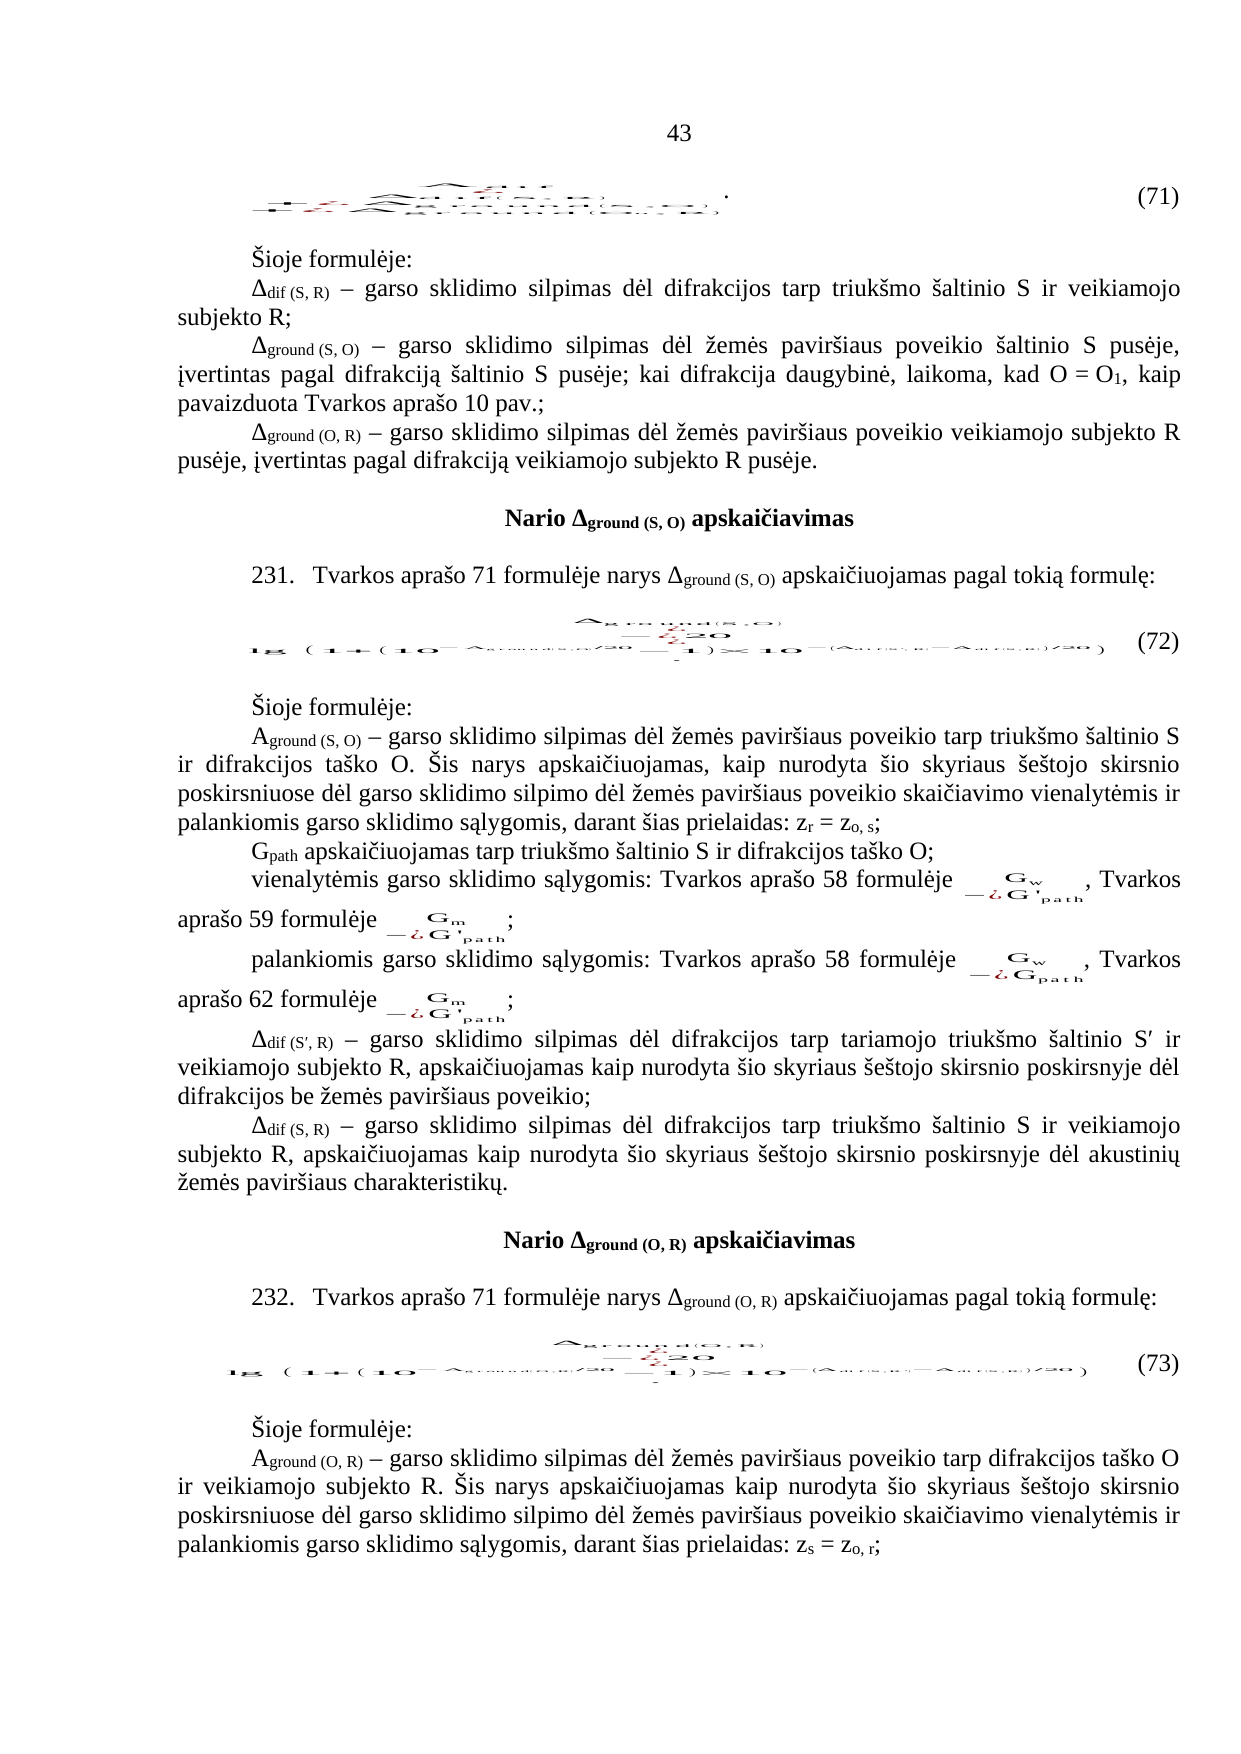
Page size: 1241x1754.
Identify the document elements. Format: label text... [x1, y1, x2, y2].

text 232. Tvarkos aprašo 71 formulėje narys Δground (O, R) apskaičiuojamas pagal tokią formulę: [177, 1282, 1181, 1311]
table_header 71 [1146, 176, 1171, 215]
table_header ( [1138, 618, 1146, 663]
table_header [177, 1340, 1137, 1385]
table_header 72 [1146, 618, 1171, 663]
table_header [177, 618, 1137, 663]
table_header ) [1171, 618, 1184, 663]
table_header ( [1138, 1340, 1146, 1385]
text Δdif (S′, R) – garso sklidimo silpimas dėl difrakcijos tarp tariamojo triukšmo šaltinio S′ ir veikiamojo subjekto R, apskaičiuojamas kaip nurodyta šio skyriaus šeštojo skirsnio poskirsnyje dėl difrakcijos be žemės paviršiaus poveikio; [177, 1024, 1181, 1110]
table_header ( [1138, 176, 1146, 215]
table_header ) [1171, 176, 1184, 215]
text Aground (O, R) – garso sklidimo silpimas dėl žemės paviršiaus poveikio tarp difrakcijos taško O ir veikiamojo subjekto R. Šis narys apskaičiuojamas kaip nurodyta šio skyriaus šeštojo skirsnio poskirsniuose dėl garso sklidimo silpimo dėl žemės paviršiaus poveikio skaičiavimo vienalytėmis ir palankiomis garso sklidimo sąlygomis, darant šias prielaidas: zs = zo, r; [177, 1443, 1181, 1558]
text Δdif (S, R) – garso sklidimo silpimas dėl difrakcijos tarp triukšmo šaltinio S ir veikiamojo subjekto R; [177, 273, 1181, 330]
text Nario Δground (S, O) apskaičiavimas [177, 503, 1181, 532]
table_header 73 [1146, 1340, 1171, 1385]
text Aground (S, O) – garso sklidimo silpimas dėl žemės paviršiaus poveikio tarp triukšmo šaltinio S ir difrakcijos taško O. Šis narys apskaičiuojamas, kaip nurodyta šio skyriaus šeštojo skirsnio poskirsniuose dėl garso sklidimo silpimo dėl žemės paviršiaus poveikio skaičiavimo vienalytėmis ir palankiomis garso sklidimo sąlygomis, darant šias prielaidas: zr = zo, s; [177, 721, 1181, 836]
text Δground (S, O) – garso sklidimo silpimas dėl žemės paviršiaus poveikio šaltinio S pusėje, įvertintas pagal difrakciją šaltinio S pusėje; kai difrakcija daugybinė, laikoma, kad O = O1, kaip pavaizduota Tvarkos aprašo 10 pav.; [177, 330, 1181, 417]
text Δdif (S, R) – garso sklidimo silpimas dėl difrakcijos tarp triukšmo šaltinio S ir veikiamojo subjekto R, apskaičiuojamas kaip nurodyta šio skyriaus šeštojo skirsnio poskirsnyje dėl akustinių žemės paviršiaus charakteristikų. [177, 1110, 1181, 1196]
text 231. Tvarkos aprašo 71 formulėje narys Δground (S, O) apskaičiuojamas pagal tokią formulę: [177, 560, 1181, 589]
text Gpath apskaičiuojamas tarp triukšmo šaltinio S ir difrakcijos taško O; [177, 836, 1181, 864]
table_header . [177, 176, 1137, 215]
text Šioje formulėje: [177, 692, 1181, 721]
text vienalytėmis garso sklidimo sąlygomis: Tvarkos aprašo 58 formulėje , Tvarkos aprašo 59 formulėje ; [177, 864, 1181, 944]
text Šioje formulėje: [177, 244, 1181, 273]
text Šioje formulėje: [177, 1414, 1181, 1443]
text Δground (O, R) – garso sklidimo silpimas dėl žemės paviršiaus poveikio veikiamojo subjekto R pusėje, įvertintas pagal difrakciją veikiamojo subjekto R pusėje. [177, 417, 1181, 474]
table_header ) [1171, 1340, 1184, 1385]
text Nario Δground (O, R) apskaičiavimas [177, 1225, 1181, 1254]
text palankiomis garso sklidimo sąlygomis: Tvarkos aprašo 58 formulėje , Tvarkos aprašo 62 formulėje ; [177, 944, 1181, 1024]
